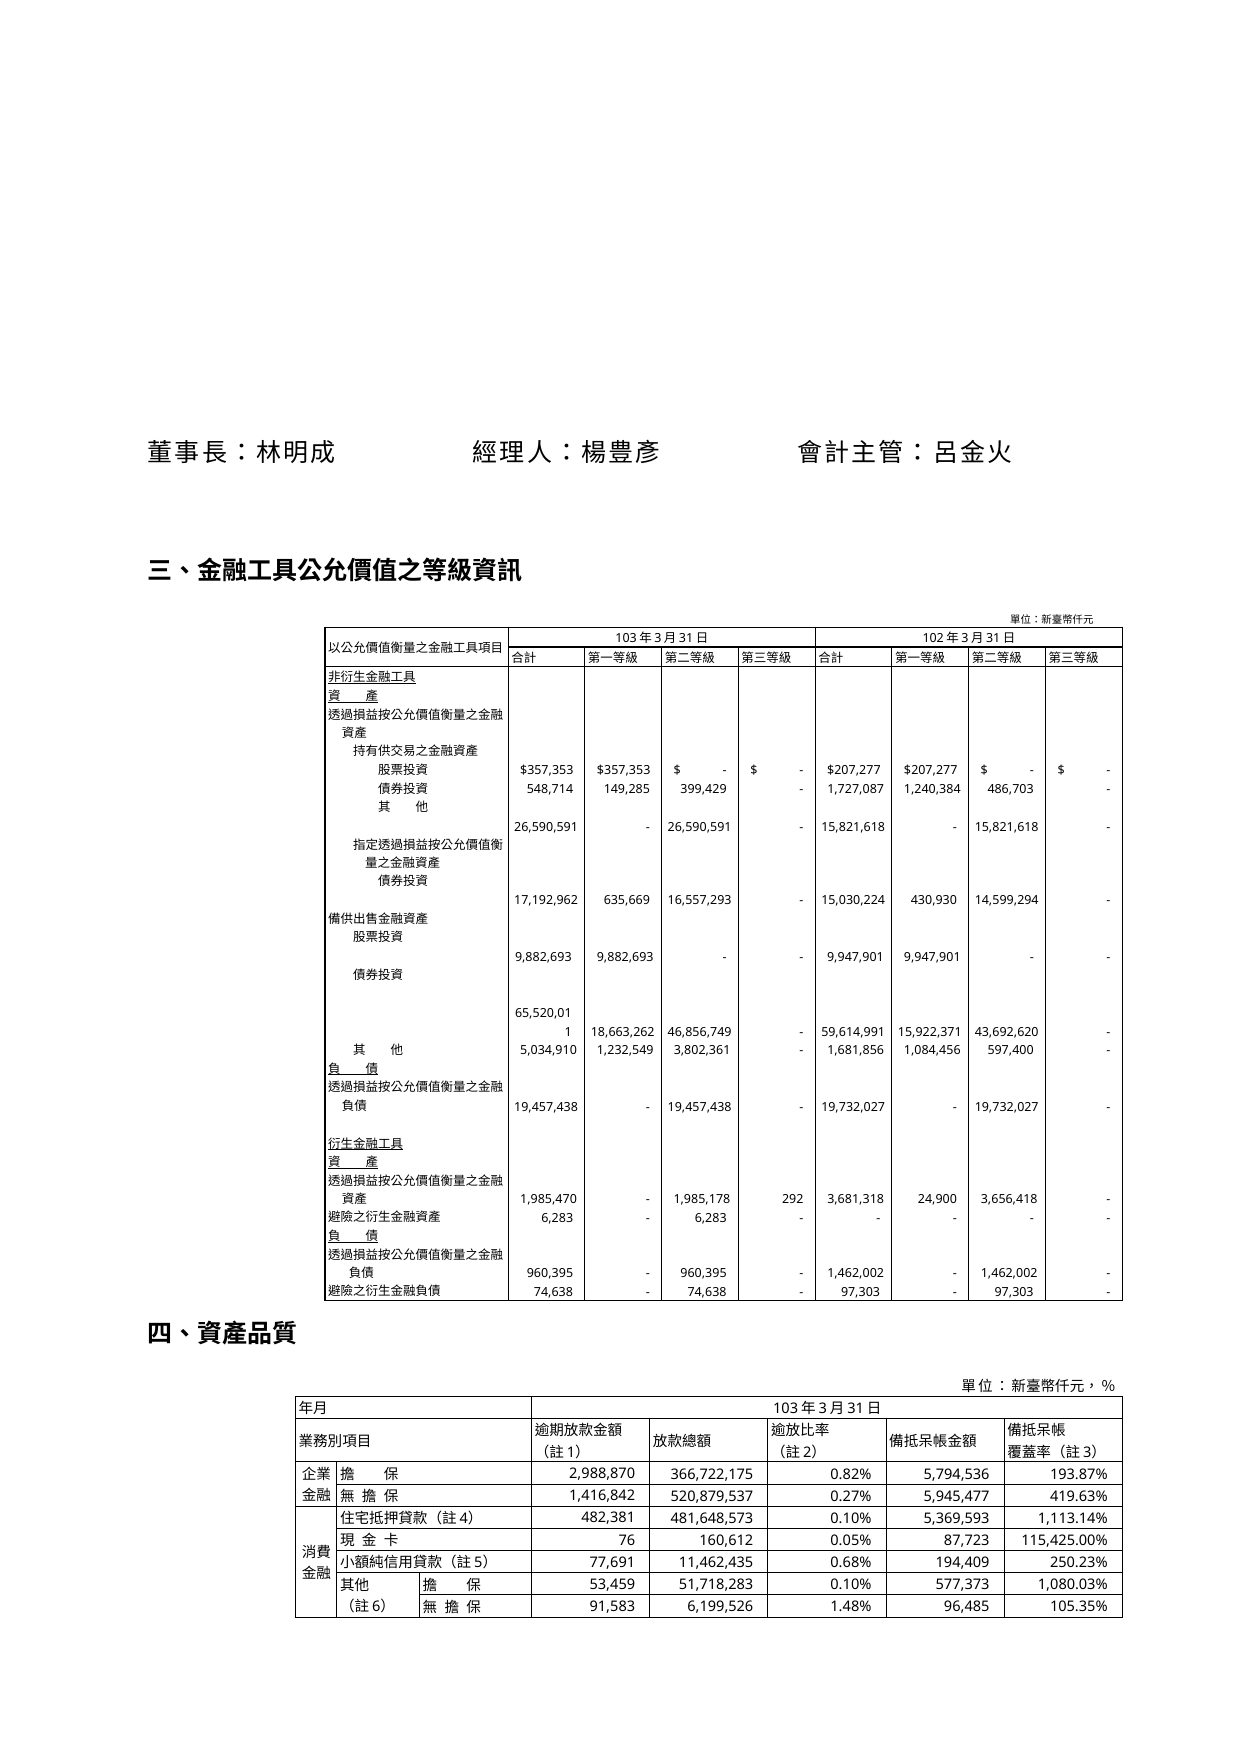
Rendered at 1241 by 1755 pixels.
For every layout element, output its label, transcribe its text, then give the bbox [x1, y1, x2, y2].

table_cell - [739, 1207, 815, 1226]
table_cell 現 金 卡 [337, 1529, 531, 1550]
table_cell 105.35% [1005, 1595, 1122, 1617]
table_cell 無 擔 保 [420, 1595, 531, 1617]
table_cell 53,459 [532, 1573, 649, 1594]
table_cell 透過損益按公允價值衡量之金融資產 [326, 1171, 508, 1207]
table_cell 96,485 [887, 1595, 1004, 1617]
table_cell [509, 1152, 584, 1171]
table_cell 43,692,620 [969, 965, 1045, 1040]
table_cell [509, 1226, 584, 1245]
table_cell [739, 835, 815, 871]
table_cell [585, 741, 661, 760]
table_cell - [585, 1207, 661, 1226]
table_cell 960,395 [662, 1245, 738, 1281]
table_cell [892, 1134, 968, 1152]
table_cell [892, 909, 968, 927]
table_cell [969, 741, 1045, 760]
table_cell [1046, 686, 1122, 705]
table_cell [509, 686, 584, 705]
table_cell 2,988,870 [532, 1462, 649, 1483]
table_cell - [1046, 1077, 1122, 1115]
table_cell [509, 741, 584, 760]
table_cell [509, 909, 584, 927]
table_cell 11,462,435 [650, 1551, 767, 1572]
table_cell 597,400 [969, 1040, 1045, 1058]
table_cell 16,557,293 [662, 871, 738, 908]
table_cell 15,922,371 [892, 965, 968, 1040]
table_cell [509, 835, 584, 871]
table_cell [739, 705, 815, 741]
table_cell [1046, 741, 1122, 760]
table_cell [1046, 1059, 1122, 1077]
table_cell [585, 1134, 661, 1152]
text 董事長：林明成 經理人：楊豊彥 會計主管：呂金火 [148, 432, 1122, 469]
table_cell 9,947,901 [816, 927, 891, 965]
table_cell [662, 741, 738, 760]
table_cell [1046, 1152, 1122, 1171]
table_cell [585, 909, 661, 927]
table_cell 住宅抵押貸款（註4） [337, 1507, 531, 1528]
table_cell 其 他 [326, 1040, 508, 1058]
table_cell [816, 667, 891, 686]
table_cell 透過損益按公允價值衡量之金融負債 [326, 1077, 508, 1115]
table_cell $ 357,353 [585, 760, 661, 778]
table_cell - [739, 779, 815, 797]
table_cell [585, 1226, 661, 1245]
table_cell - [1046, 871, 1122, 908]
table_cell [892, 1059, 968, 1077]
table_cell 0.10% [768, 1573, 886, 1594]
table_cell [816, 705, 891, 741]
table_cell 無 擔 保 [337, 1485, 531, 1506]
table_cell [509, 1115, 584, 1133]
table_cell [585, 1059, 661, 1077]
table_cell [892, 1226, 968, 1245]
table_cell [1046, 909, 1122, 927]
table_cell 9,947,901 [892, 927, 968, 965]
table_cell 企業 金融 [296, 1462, 336, 1506]
table_cell 避險之衍生金融負債 [326, 1281, 508, 1300]
table_cell [816, 686, 891, 705]
table_cell 15,030,224 [816, 871, 891, 908]
table_cell 19,457,438 [509, 1077, 584, 1115]
table_cell 1,462,002 [816, 1245, 891, 1281]
table_cell 股票投資 [326, 760, 508, 778]
table_cell $ 357,353 [509, 760, 584, 778]
table_cell 19,732,027 [969, 1077, 1045, 1115]
table_cell [585, 686, 661, 705]
table_cell - [892, 1207, 968, 1226]
table_cell - [739, 1077, 815, 1115]
table_cell 481,648,573 [650, 1507, 767, 1528]
table_cell [969, 667, 1045, 686]
table_cell $ 207,277 [892, 760, 968, 778]
table_cell 6,199,526 [650, 1595, 767, 1617]
table_cell [662, 1059, 738, 1077]
table_cell [739, 667, 815, 686]
table_cell 1,416,842 [532, 1485, 649, 1506]
table_cell [585, 835, 661, 871]
table_cell - [1046, 779, 1122, 797]
table_cell [739, 1115, 815, 1133]
table_cell 股票投資 [326, 927, 508, 965]
table_cell - [969, 927, 1045, 965]
table_cell 1,080.03% [1005, 1573, 1122, 1594]
table_cell [892, 705, 968, 741]
table_cell 消費 金融 [296, 1507, 336, 1617]
table_cell [816, 1226, 891, 1245]
table_cell 1,681,856 [816, 1040, 891, 1058]
table_cell [739, 1226, 815, 1245]
table_cell 1,985,178 [662, 1171, 738, 1207]
table_cell [969, 1115, 1045, 1133]
table_cell 債券投資 [326, 965, 508, 1040]
table_cell 第三等級 [1046, 648, 1122, 666]
table_cell 91,583 [532, 1595, 649, 1617]
table_cell - [1046, 1281, 1122, 1300]
table_cell [509, 1059, 584, 1077]
table_cell 非衍生金融工具 [326, 667, 508, 686]
table_cell 合計 [816, 648, 891, 666]
table_cell - [585, 1245, 661, 1281]
table_cell [585, 705, 661, 741]
table_cell [892, 1152, 968, 1171]
table_cell [509, 705, 584, 741]
table_cell 負 債 [326, 1059, 508, 1077]
table_cell 65,520,011 [509, 965, 584, 1040]
table_cell [892, 686, 968, 705]
table_cell [969, 1134, 1045, 1152]
table_cell [1046, 1134, 1122, 1152]
table_cell [326, 1115, 508, 1133]
table_cell 193.87% [1005, 1462, 1122, 1483]
table_cell 資 產 [326, 1152, 508, 1171]
table_cell - [739, 965, 815, 1040]
table_cell 第二等級 [662, 648, 738, 666]
table_cell 115,425.00% [1005, 1529, 1122, 1550]
table_header 102年3月31日 [816, 628, 1122, 646]
table_cell 18,663,262 [585, 965, 661, 1040]
table_cell 0.82% [768, 1462, 886, 1483]
table_cell 77,691 [532, 1551, 649, 1572]
table_cell 46,856,749 [662, 965, 738, 1040]
table_cell 透過損益按公允價值衡量之金融負債 [326, 1245, 508, 1281]
table_header 103年3月31日 [509, 628, 815, 646]
table_cell 5,369,593 [887, 1507, 1004, 1528]
table_cell 1,084,456 [892, 1040, 968, 1058]
table_cell - [892, 1281, 968, 1300]
table_cell 第一等級 [585, 648, 661, 666]
table_cell 負 債 [326, 1226, 508, 1245]
table_cell - [739, 1040, 815, 1058]
table_cell 1,727,087 [816, 779, 891, 797]
table_cell - [739, 927, 815, 965]
table_cell - [1046, 1207, 1122, 1226]
table_cell [1046, 667, 1122, 686]
table_cell 小額純信用貸款（註5） [337, 1551, 531, 1572]
table_cell [662, 1152, 738, 1171]
text 四、資產品質 [148, 1313, 1138, 1349]
table_cell [1046, 1226, 1122, 1245]
table_cell [816, 1134, 891, 1152]
table_cell 擔 保 [420, 1573, 531, 1594]
table_cell - [739, 871, 815, 908]
table_cell 1,113.14% [1005, 1507, 1122, 1528]
table_cell 97,303 [969, 1281, 1045, 1300]
table_cell 擔 保 [337, 1462, 531, 1483]
table_cell - [1046, 965, 1122, 1040]
table_cell - [585, 797, 661, 835]
table_cell 15,821,618 [969, 797, 1045, 835]
table_cell [662, 909, 738, 927]
table_cell 366,722,175 [650, 1462, 767, 1483]
table_cell 3,656,418 [969, 1171, 1045, 1207]
table_cell 19,732,027 [816, 1077, 891, 1115]
table_cell [816, 1152, 891, 1171]
table_cell [1046, 705, 1122, 741]
table_cell 74,638 [509, 1281, 584, 1300]
table_cell 持有供交易之金融資產 [326, 741, 508, 760]
table_cell 資 產 [326, 686, 508, 705]
table_cell 逾期放款金額 （註1） [532, 1419, 649, 1461]
table_cell 520,879,537 [650, 1485, 767, 1506]
table_cell 3,802,361 [662, 1040, 738, 1058]
table_cell [969, 909, 1045, 927]
table_cell 960,395 [509, 1245, 584, 1281]
table_cell [509, 667, 584, 686]
table_cell [816, 741, 891, 760]
table_cell [1046, 835, 1122, 871]
table_cell 19,457,438 [662, 1077, 738, 1115]
table_cell 548,714 [509, 779, 584, 797]
table_cell 5,945,477 [887, 1485, 1004, 1506]
table_cell [816, 1059, 891, 1077]
table_cell 160,612 [650, 1529, 767, 1550]
table_cell [662, 705, 738, 741]
table_cell [969, 835, 1045, 871]
table_cell [892, 741, 968, 760]
table_cell [816, 835, 891, 871]
table_cell [739, 909, 815, 927]
table_cell 1,462,002 [969, 1245, 1045, 1281]
table_cell - [1046, 1171, 1122, 1207]
table_cell 6,283 [662, 1207, 738, 1226]
table_cell 0.10% [768, 1507, 886, 1528]
table_cell 3,681,318 [816, 1171, 891, 1207]
table_cell 399,429 [662, 779, 738, 797]
table_cell 97,303 [816, 1281, 891, 1300]
table_cell 1,232,549 [585, 1040, 661, 1058]
table_cell 577,373 [887, 1573, 1004, 1594]
table_cell 逾放比率 （註2） [768, 1419, 886, 1461]
table_header 年月 [296, 1397, 531, 1418]
table_cell [739, 741, 815, 760]
table_cell 業務別項目 [296, 1419, 531, 1461]
table_cell [662, 1226, 738, 1245]
table_cell $ - [1046, 760, 1122, 778]
table_cell 419.63% [1005, 1485, 1122, 1506]
table_cell 15,821,618 [816, 797, 891, 835]
table_cell - [1046, 1245, 1122, 1281]
table_cell 透過損益按公允價值衡量之金融資產 [326, 705, 508, 741]
table_cell 194,409 [887, 1551, 1004, 1572]
table_cell - [892, 797, 968, 835]
table_cell 24,900 [892, 1171, 968, 1207]
table_cell - [1046, 927, 1122, 965]
table_cell 合計 [509, 648, 584, 666]
table_cell [969, 705, 1045, 741]
table_cell 第二等級 [969, 648, 1045, 666]
table_cell $ - [969, 760, 1045, 778]
table_cell - [662, 927, 738, 965]
table_cell 備抵呆帳 覆蓋率（註3） [1005, 1419, 1122, 1461]
table_cell 1.48% [768, 1595, 886, 1617]
table_cell 59,614,991 [816, 965, 891, 1040]
table_cell 6,283 [509, 1207, 584, 1226]
table_cell 第三等級 [739, 648, 815, 666]
table_cell [969, 1152, 1045, 1171]
table_cell 其 他 [326, 797, 508, 835]
table_cell 第一等級 [892, 648, 968, 666]
table_cell 76 [532, 1529, 649, 1550]
table_cell - [1046, 1040, 1122, 1058]
table_cell - [892, 1245, 968, 1281]
table_cell $ 207,277 [816, 760, 891, 778]
table_cell 放款總額 [650, 1419, 767, 1461]
table_cell [739, 1152, 815, 1171]
table_cell 1,240,384 [892, 779, 968, 797]
text 三、金融工具公允價值之等級資訊 [148, 550, 1138, 587]
table_cell 債券投資 [326, 779, 508, 797]
table_cell - [1046, 797, 1122, 835]
table_cell 26,590,591 [662, 797, 738, 835]
table_cell 9,882,693 [585, 927, 661, 965]
table_cell 14,599,294 [969, 871, 1045, 908]
table_cell - [969, 1207, 1045, 1226]
table_cell 26,590,591 [509, 797, 584, 835]
table_cell 備抵呆帳金額 [887, 1419, 1004, 1461]
table_cell [892, 667, 968, 686]
text 單位：新臺幣仟元 [148, 612, 1093, 627]
table_cell [969, 1226, 1045, 1245]
table_cell - [816, 1207, 891, 1226]
table_cell [1046, 1115, 1122, 1133]
table_cell 149,285 [585, 779, 661, 797]
table_cell 0.05% [768, 1529, 886, 1550]
table_cell 0.68% [768, 1551, 886, 1572]
table_header 103年3月31日 [532, 1397, 1122, 1418]
table_cell 17,192,962 [509, 871, 584, 908]
table_cell 430,930 [892, 871, 968, 908]
table_cell [585, 1152, 661, 1171]
table_cell - [739, 797, 815, 835]
table_cell 5,794,536 [887, 1462, 1004, 1483]
table_cell 51,718,283 [650, 1573, 767, 1594]
table_cell - [585, 1281, 661, 1300]
table_cell 債券投資 [326, 871, 508, 908]
table_cell [585, 667, 661, 686]
table_header 以公允價值衡量之金融工具項目 [326, 628, 508, 666]
table_cell [662, 686, 738, 705]
table_cell [739, 1059, 815, 1077]
table_cell [739, 686, 815, 705]
table_cell $ - [662, 760, 738, 778]
table_cell 5,034,910 [509, 1040, 584, 1058]
table_cell - [892, 1077, 968, 1115]
table_cell 衍生金融工具 [326, 1134, 508, 1152]
table_cell $ - [739, 760, 815, 778]
table_cell 486,703 [969, 779, 1045, 797]
table_cell 0.27% [768, 1485, 886, 1506]
table_cell 1,985,470 [509, 1171, 584, 1207]
table_cell 備供出售金融資產 [326, 909, 508, 927]
table_cell 292 [739, 1171, 815, 1207]
table_cell [585, 1115, 661, 1133]
table_cell [739, 1134, 815, 1152]
table_cell 74,638 [662, 1281, 738, 1300]
table_cell 9,882,693 [509, 927, 584, 965]
text 單位：新臺幣仟元，％ [148, 1374, 1115, 1396]
table_cell 避險之衍生金融資產 [326, 1207, 508, 1226]
table_cell - [585, 1077, 661, 1115]
table_cell [892, 1115, 968, 1133]
table_cell - [585, 1171, 661, 1207]
table_cell 指定透過損益按公允價值衡量之金融資產 [326, 835, 508, 871]
table_cell [892, 835, 968, 871]
table_cell [816, 1115, 891, 1133]
table_cell [662, 1115, 738, 1133]
table_cell [969, 686, 1045, 705]
table_cell [509, 1134, 584, 1152]
table_cell [969, 1059, 1045, 1077]
table_cell - [739, 1245, 815, 1281]
table_cell 其他 （註6） [337, 1573, 419, 1617]
table_cell 87,723 [887, 1529, 1004, 1550]
table_cell 250.23% [1005, 1551, 1122, 1572]
table_cell - [739, 1281, 815, 1300]
table_cell 482,381 [532, 1507, 649, 1528]
table_cell 635,669 [585, 871, 661, 908]
table_cell [662, 667, 738, 686]
table_cell [662, 835, 738, 871]
table_cell [816, 909, 891, 927]
table_cell [662, 1134, 738, 1152]
